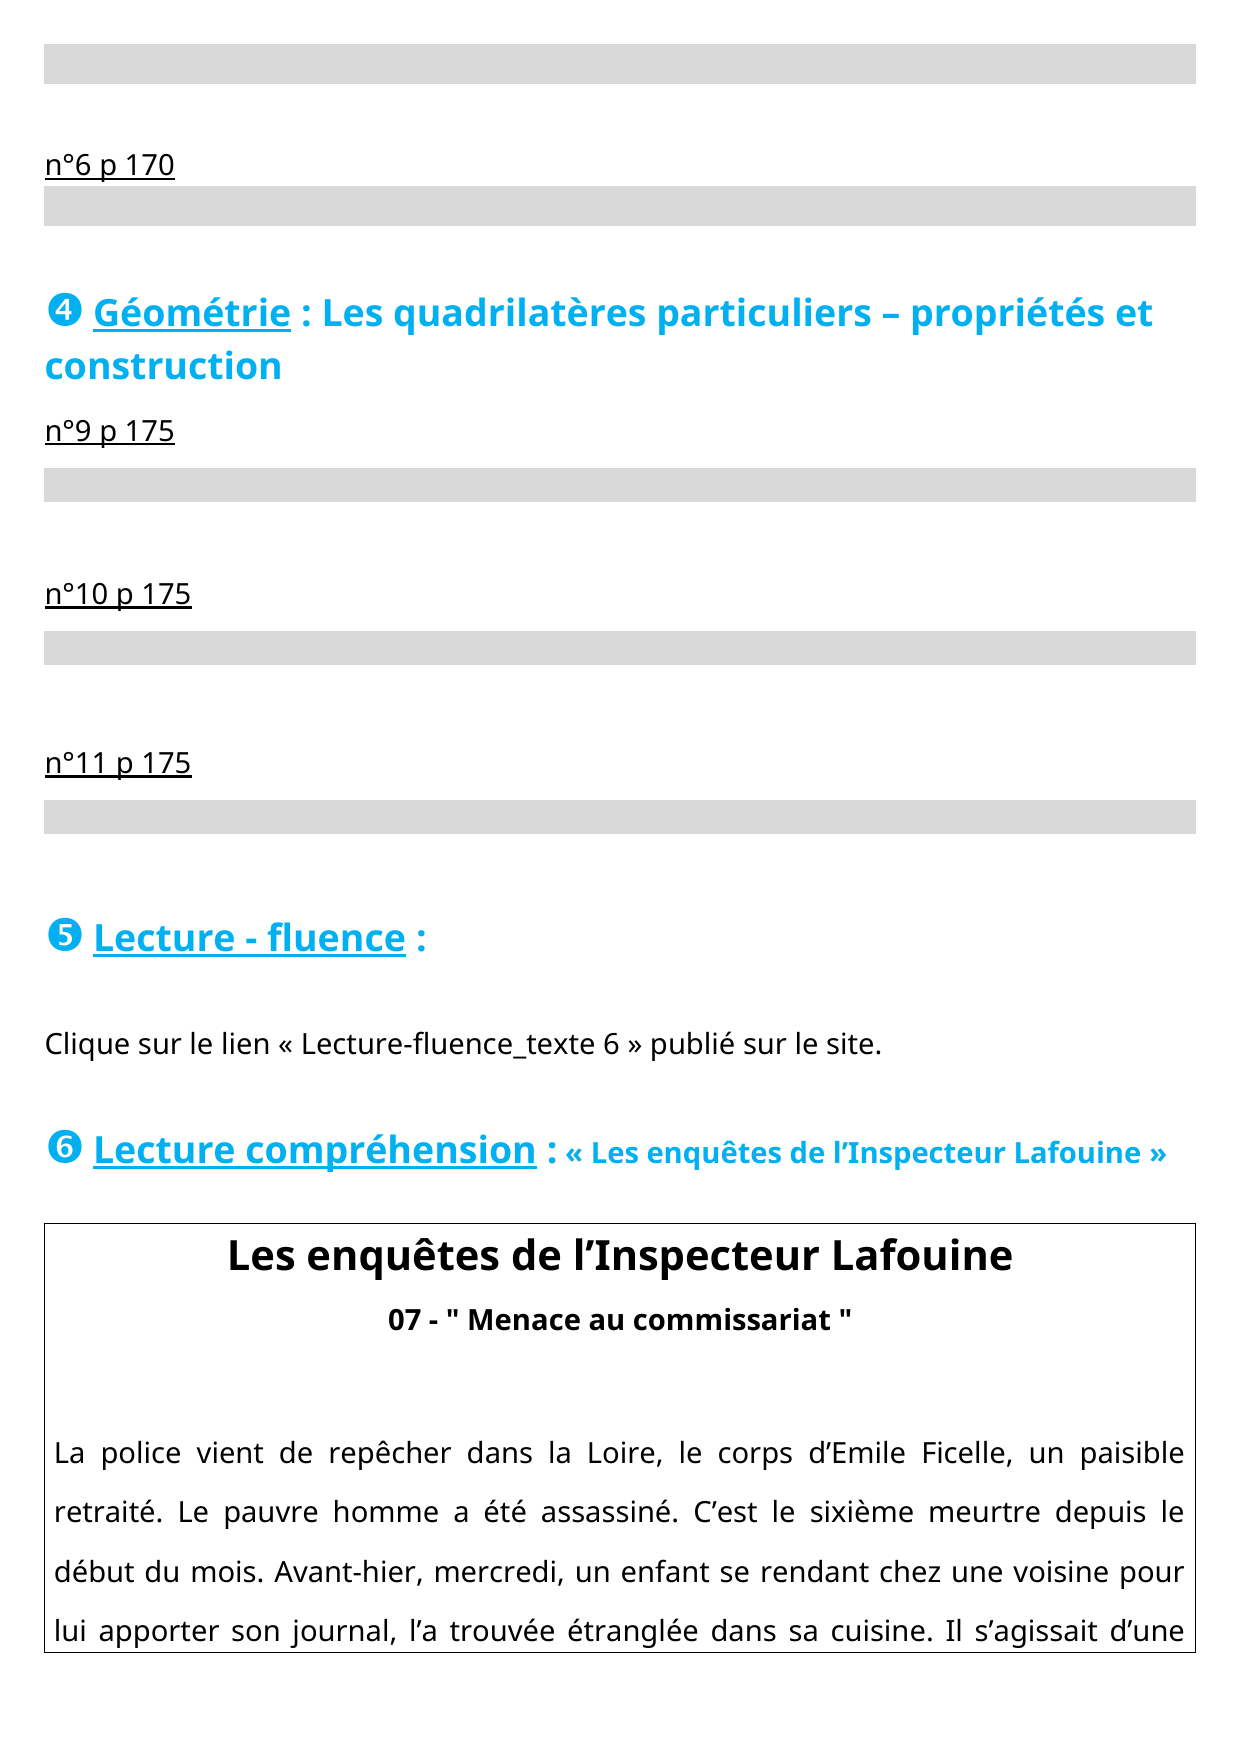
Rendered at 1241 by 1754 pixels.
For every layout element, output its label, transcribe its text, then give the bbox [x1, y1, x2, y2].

text La police vient de repêcher dans la Loire, le corps d’Emile Ficelle, un paisible retraité. Le pauvre homme a été assassiné. C’est le sixième meurtre depuis le début du mois. Avant-hier, mercredi, un enfant se rendant chez une voisine pour lui apporter son journal, l’a trouvée étranglée dans sa cuisine. Il s’agissait d’une [45, 1429, 1195, 1652]
text  Lecture - fluence : [44, 911, 1196, 962]
text n°9 p 175 [44, 410, 1196, 449]
text  Lecture compréhension : « Les enquêtes de l’Inspecteur Lafouine » [44, 1123, 1196, 1174]
text Clique sur le lien « Lecture-fluence_texte 6 » publié sur le site. [44, 1023, 1196, 1063]
text  Géométrie : Les quadrilatères particuliers – propriétés et construction [44, 286, 1196, 391]
text n°11 p 175 [44, 742, 1196, 782]
text Les enquêtes de l’Inspecteur Lafouine [45, 1224, 1195, 1283]
list n°6 p 170 [44, 144, 1196, 184]
text n°10 p 175 [44, 573, 1196, 613]
text 07 - " Menace au commissariat " [45, 1296, 1195, 1339]
